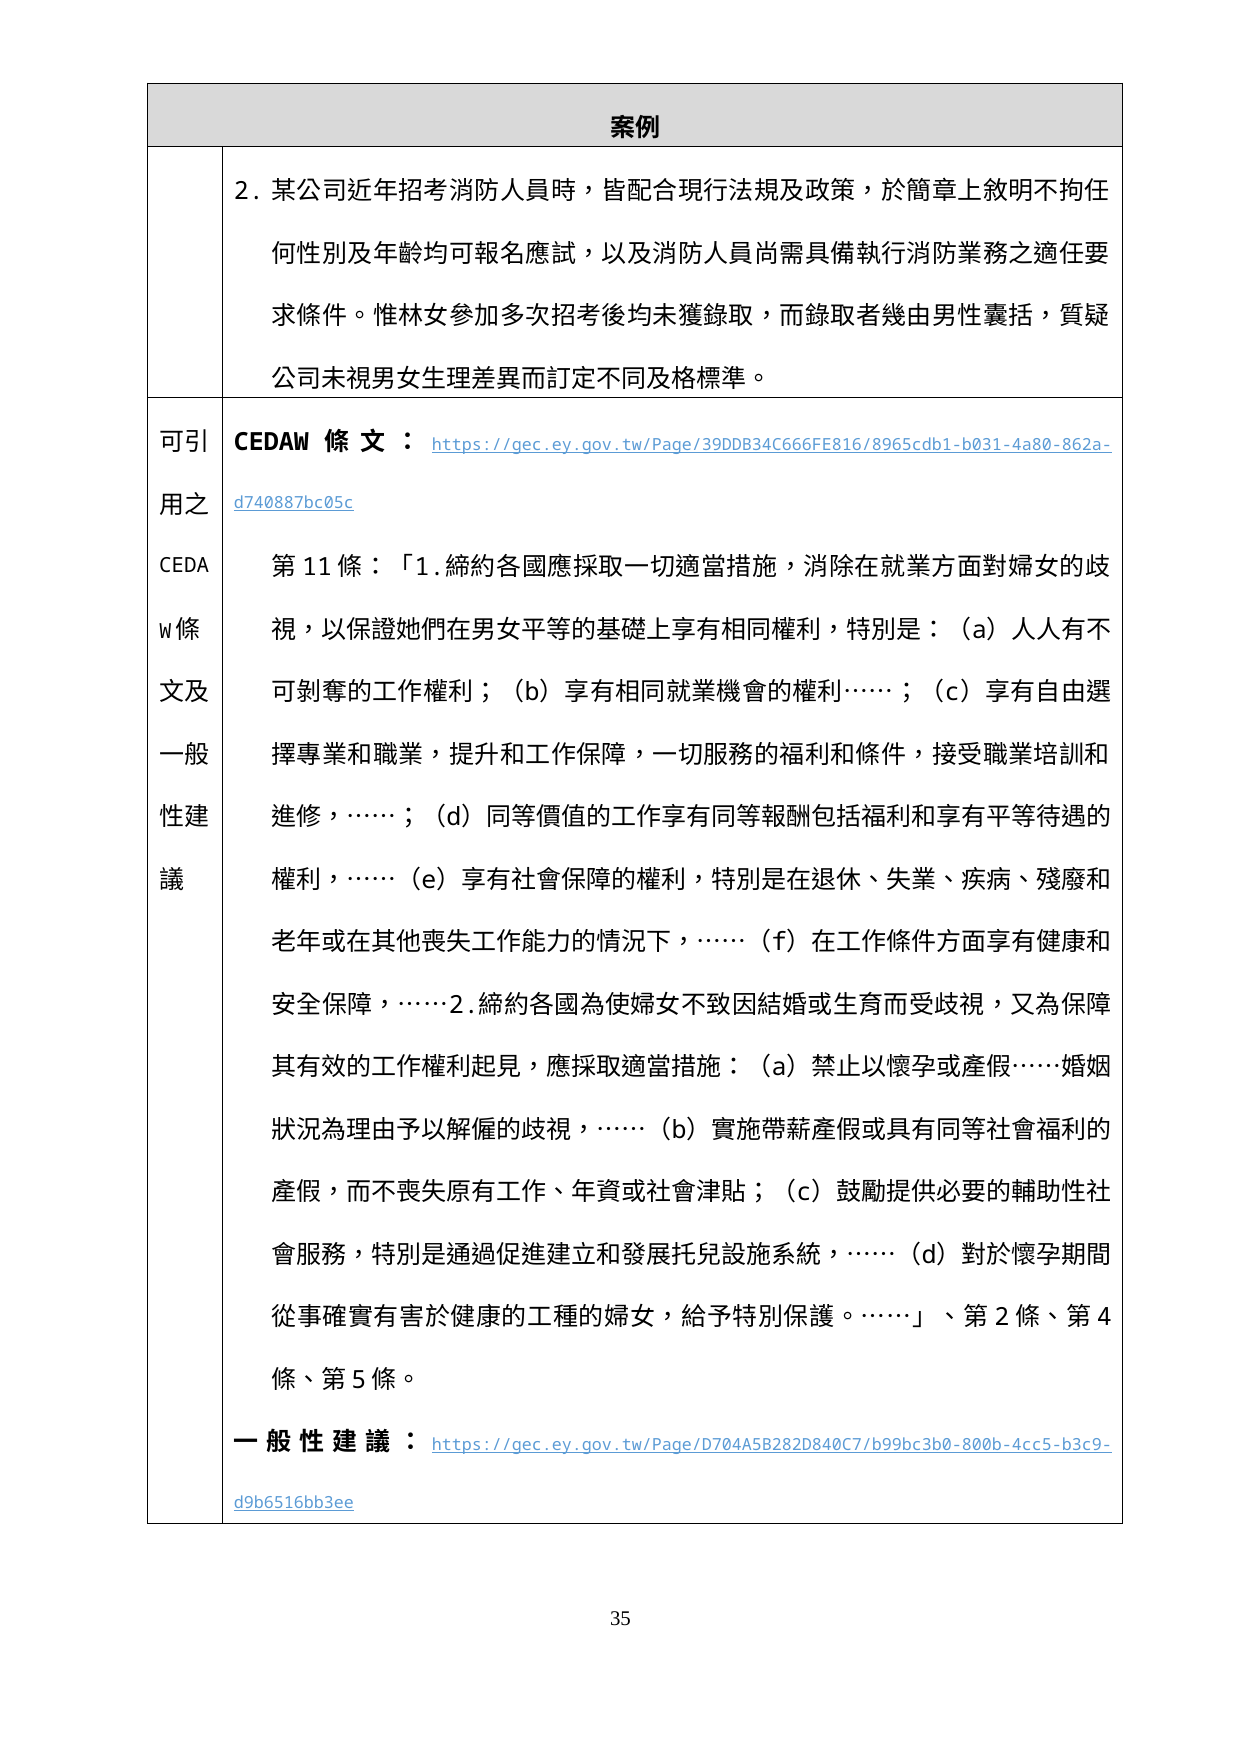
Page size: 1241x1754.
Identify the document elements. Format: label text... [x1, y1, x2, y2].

table_cell 莊女參加客運公司大客車駕駛招募口試時，主考官提問:「如果將來需輪值夜班，無法照顧小孩，在家庭與工作之間，該如何取捨？」、「若公司因人力調度問題，希望女性不要申請育嬰假」以及「長途開車體力容易耗損，女性體能恐不堪負荷，又時常需要協助旅客搬運重物、行李等，這份工作可能較不適合女性從事」。主考官的提問具性別歧視意味，暗示女性從事此份工作恐難以勝任。 某公司近年招考消防人員時，皆配合現行法規及政策，於簡章上敘明不拘任何性別及年齡均可報名應試，以及消防人員尚需具備執行消防業務之適任要求條件。惟林女參加多次招考後均未獲錄取，而錄取者幾由男性囊括，質疑公司未視男女生理差異而訂定不同及格標準。 [223, 147, 1122, 397]
table_cell 可引用之CEDAW條文及一般性建議 [148, 398, 222, 1523]
table_cell [148, 147, 222, 397]
table_cell CEDAW條文：https://gec.ey.gov.tw/Page/39DDB34C666FE816/8965cdb1-b031-4a80-862a-d740887bc05c 第11條：「1.締約各國應採取一切適當措施，消除在就業方面對婦女的歧視，以保證她們在男女平等的基礎上享有相同權利，特別是：（a）人人有不可剝奪的工作權利；（b）享有相同就業機會的權利……；（c）享有自由選擇專業和職業，提升和工作保障，一切服務的福利和條件，接受職業培訓和進修，……；（d）同等價值的工作享有同等報酬包括福利和享有平等待遇的權利，……（e）享有社會保障的權利，特別是在退休、失業、疾病、殘廢和老年或在其他喪失工作能力的情況下，……（f）在工作條件方面享有健康和安全保障，……2.締約各國為使婦女不致因結婚或生育而受歧視，又為保障其有效的工作權利起見，應採取適當措施：（a）禁止以懷孕或產假……婚姻狀況為理由予以解僱的歧視，……（b）實施帶薪產假或具有同等社會福利的產假，而不喪失原有工作、年資或社會津貼；（c）鼓勵提供必要的輔助性社會服務，特別是通過促進建立和發展托兒設施系統，……（d）對於懷孕期間從事確實有害於健康的工種的婦女，給予特別保護。……」、第2條、第4條、第5條。 一般性建議：https://gec.ey.gov.tw/Page/D704A5B282D840C7/b99bc3b0-800b-4cc5-b3c9-d9b6516bb3ee 第25號第31段：「……委員會提請締約國注意，全面反歧視法、機會平等法，或關於男女平等的行政命令等，得以指導應採取何項暫行特別措施……。該等指導亦得包含就業或教育的特別立法中。關於不歧視和暫行特別措施的相關立法，應涵蓋政府官員及私人組織或企業。」 第25號第38段：「請締約國注意，應採取暫行特別措施加速改變、消除歧視婦女或對婦女不利的文化、刻板態度和行為。……」 第28號第16段:「締約國有義務尊重、保護和實現婦女不受歧視的權利，確保婦女的發展和進步，以改善其處境，實現法律、事實或實質的男女平等。締約國應確保不對婦女實施直接或間接歧視。對婦女的直接歧視，包括明顯以性或性別差異為由，實施區別待遇。對婦女的間接歧視，係指法律、政策、方案或做法看似對男性和女性並無偏頗，但實際上造成歧視婦女的效果。因為明顯中性的措施並未考慮原本存在的不平等狀況。此外，因為不承認歧視的結構、歷史模式，以及男女之間不平等的權力關係，可能使現有的不平等狀況因間接歧視更為惡化。」 第24號第28段、第27號第29段、第41段、第28號第18段、第32段、第34段。 [223, 398, 1122, 1523]
table_header 案例 [148, 84, 1122, 146]
